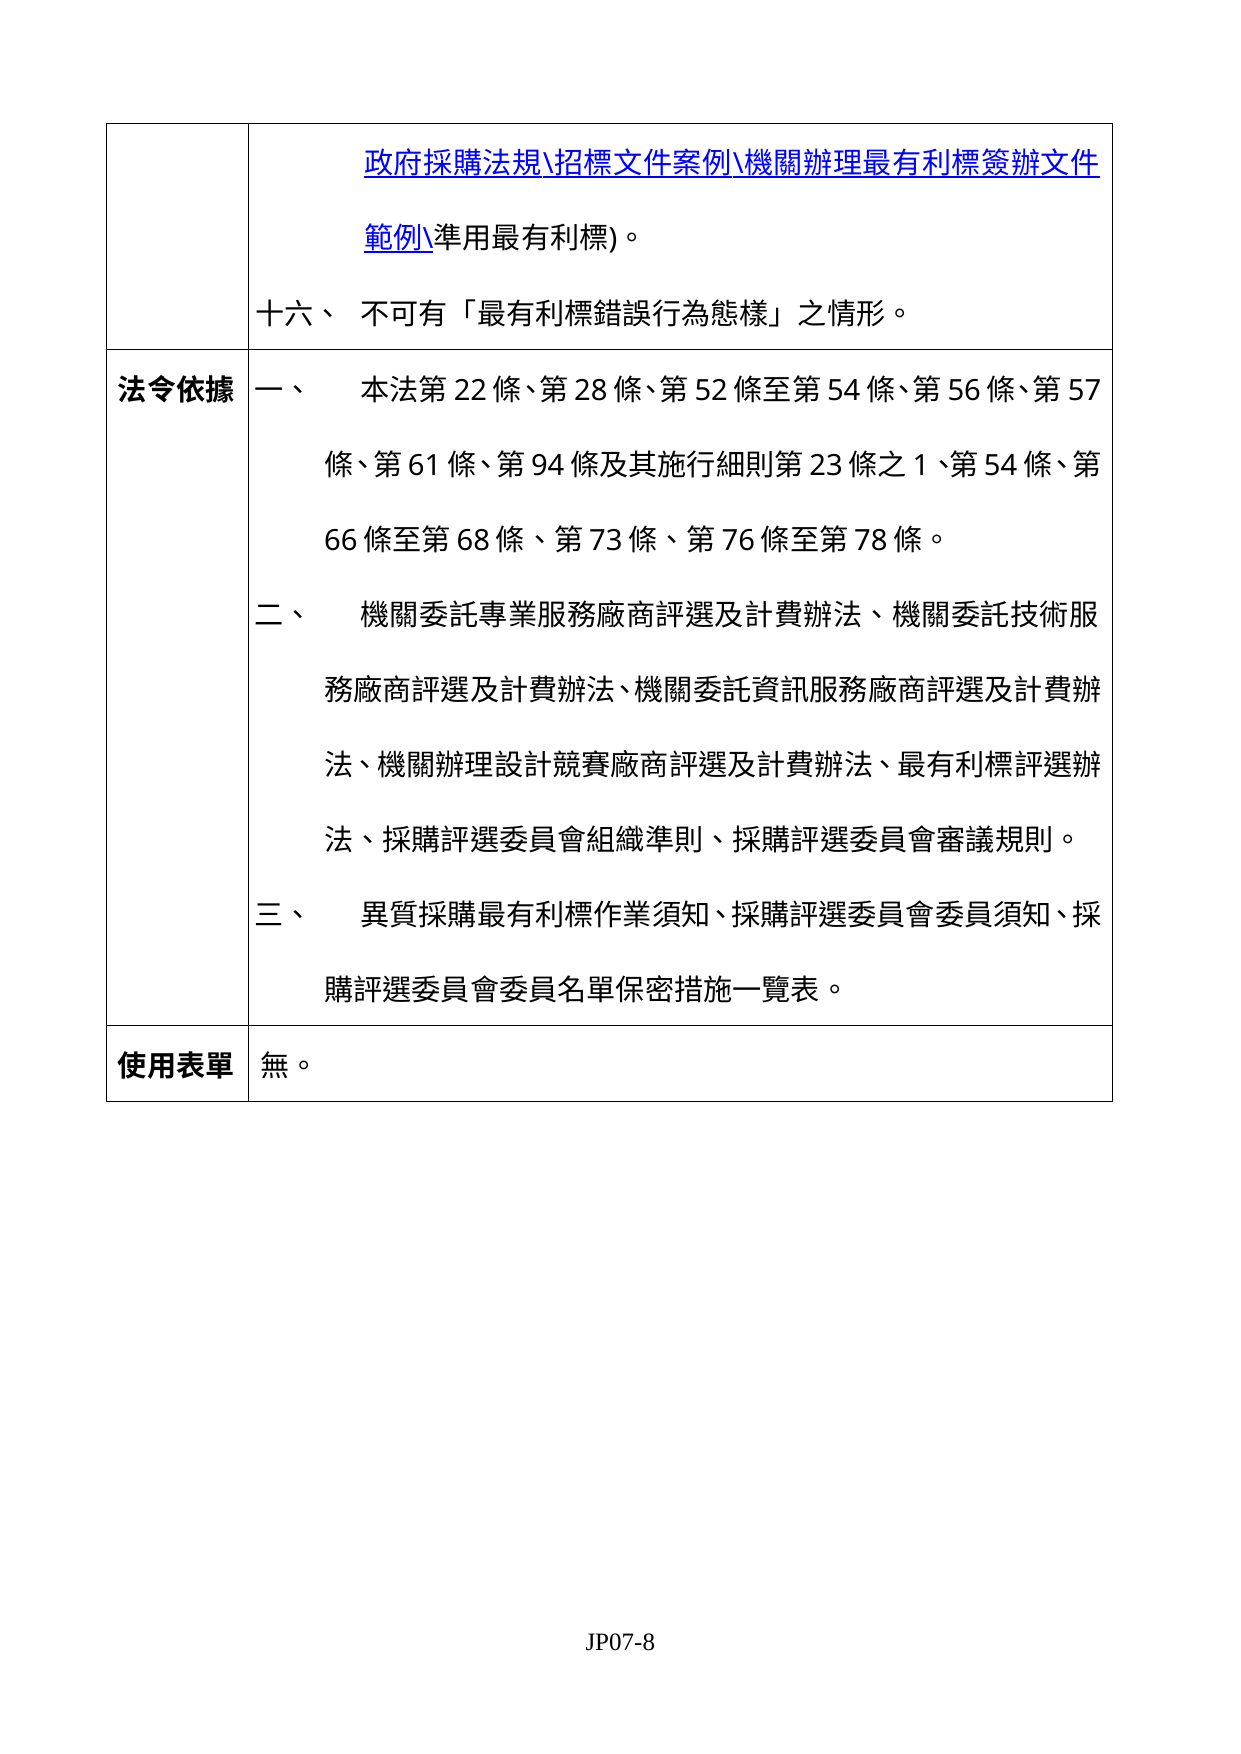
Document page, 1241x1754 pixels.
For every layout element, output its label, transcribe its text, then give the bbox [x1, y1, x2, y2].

table_cell 使用表單 [107, 1026, 248, 1101]
table_cell 無。 [249, 1026, 1112, 1101]
table_cell 依本法施行細則第23條之1第1項規定，就個案敘明符合本法第22條第1項第9款或第10款之情形，並簽經機關首長或其授權人員核准。 依本法第94條及採購評選委員會組織準則第3條、第4條規定，簽報成立採購評選委員會，並一併成立工作小組。遴選評選委員，考量其專業；通知聘（派）時一併檢附「採購評選委員會委員須知」。 除全體委員同意於招標文件中公告委員名單者外，開始評選前，就評選委員會委員名單，依「採購評選委員會委員名單保密措施一覽表」執行保密措施。 評選項目、評審標準及評定方式，除有前例或條件簡單者外，由採購評選委員會訂定或審定，且其權重及配分設定合理（例如簡報不得高於20%；非採固定費用或費率決標，其價格納入評分或評比者為20%至50%間）。 確認招標文件應載事項及等標期均符合規定。 工作小組應於評選會議召開前擬具初審意見，且其內容包含所有應載事項。 評選委員會議召開時： （一）確認委員出席人數與出席之外聘專家學者人數及其占出席委員人數比率符合規定，無應辭職或予以解聘情形，且委員全程參與，並親自評分。 （二）委員如有因故未能繼續擔任委員，致委員總額或外聘專家、學者人數未達規定者，應另行遴選委員補足之。 （三）有簡報程序者，不允許廠商利用簡報更改其投標文件內容；廠商另外提出變更或補充資料者，該資料不納入評選。 （四）就評選項目、受評廠商資料、工作小組擬具之初審意見，逐項討論後再進行評選。 （五）不同委員之評選結果有明顯差異者，由召集人提交委員會議議決或辦理複評。本委員會或個別委員評選結果與工作小組初審意見有異時，是否敘明理由列入會議紀錄。 （六）就評選結果彙整製作總表，並製作評選會議紀錄，由出席委員簽名，其內容須符合法令規定。 （七）工作小組擬具初審意見及評選委員會審查、議決等評選作業，以記名方式秘密為之。 善用協商程序，以避免價格不合理、浪費公帑之情形。協商時平等對待所有合於招標文件規定之廠商，並作成協商紀錄。 廠商於協商後重行遞送之投標文件，其有與協商無關或不受影響之項目者，該項目不予評選，並以重行遞送前之內容為準。 採購評選委員會如辦理第2次綜合評選，其未參與第1次評選之委員，不得參與該第2次之評選。辦理第3次綜合評選者，亦同。 評選委員會議評選出優勝廠商後，評選結果應簽報機關首長或其授權人員核定，再續辦議價程序。 議價與決標： （一）按優勝序位，依序與優勝廠商辦理議價；有2家以上廠商為同一優勝序位者，以標價低者優先議價。 （二）機關與評選優勝廠商議價，不能降低或刪減招標文件要求或廠商投標文件所承諾事項之情形。 （三）機關洽優勝廠商議價之程序，須於報價有效期內及時完成。 機關對於評選委員會違反本法之決議，不得接受；發現評選作業足以影響採購公正之違法或不當行為者，應依本法第48條第1項第2款規定不予開標決摽。其涉及違法失職行為者，應依相關規定懲處。 通知各投標廠商評選及決標結果，並於決標後30日內刊登決標公告；對不合於招標文件規定之廠商，通知其原因。 簽辦文件，參考工程會訂頒之「機關辦理最有利標簽辦文件範例」，公開於工程會網站(www.pcc.gov.tw\政府採購\政府採購法規\招標文件案例\機關辦理最有利標簽辦文件範例\準用最有利標)。 不可有「最有利標錯誤行為態樣」之情形。 [249, 124, 1112, 349]
table_cell 法令依據 [107, 350, 248, 1025]
table_cell 本法第22條、第28條、第52條至第54條、第56條、第57條、第61條、第94條及其施行細則第23條之1、第54條、第66條至第68條、第73條、第76條至第78條。 機關委託專業服務廠商評選及計費辦法、機關委託技術服務廠商評選及計費辦法、機關委託資訊服務廠商評選及計費辦法、機關辦理設計競賽廠商評選及計費辦法、最有利標評選辦法、採購評選委員會組織準則、採購評選委員會審議規則。 異質採購最有利標作業須知、採購評選委員會委員須知、採購評選委員會委員名單保密措施一覽表。 [249, 350, 1112, 1025]
table_cell [107, 124, 248, 349]
